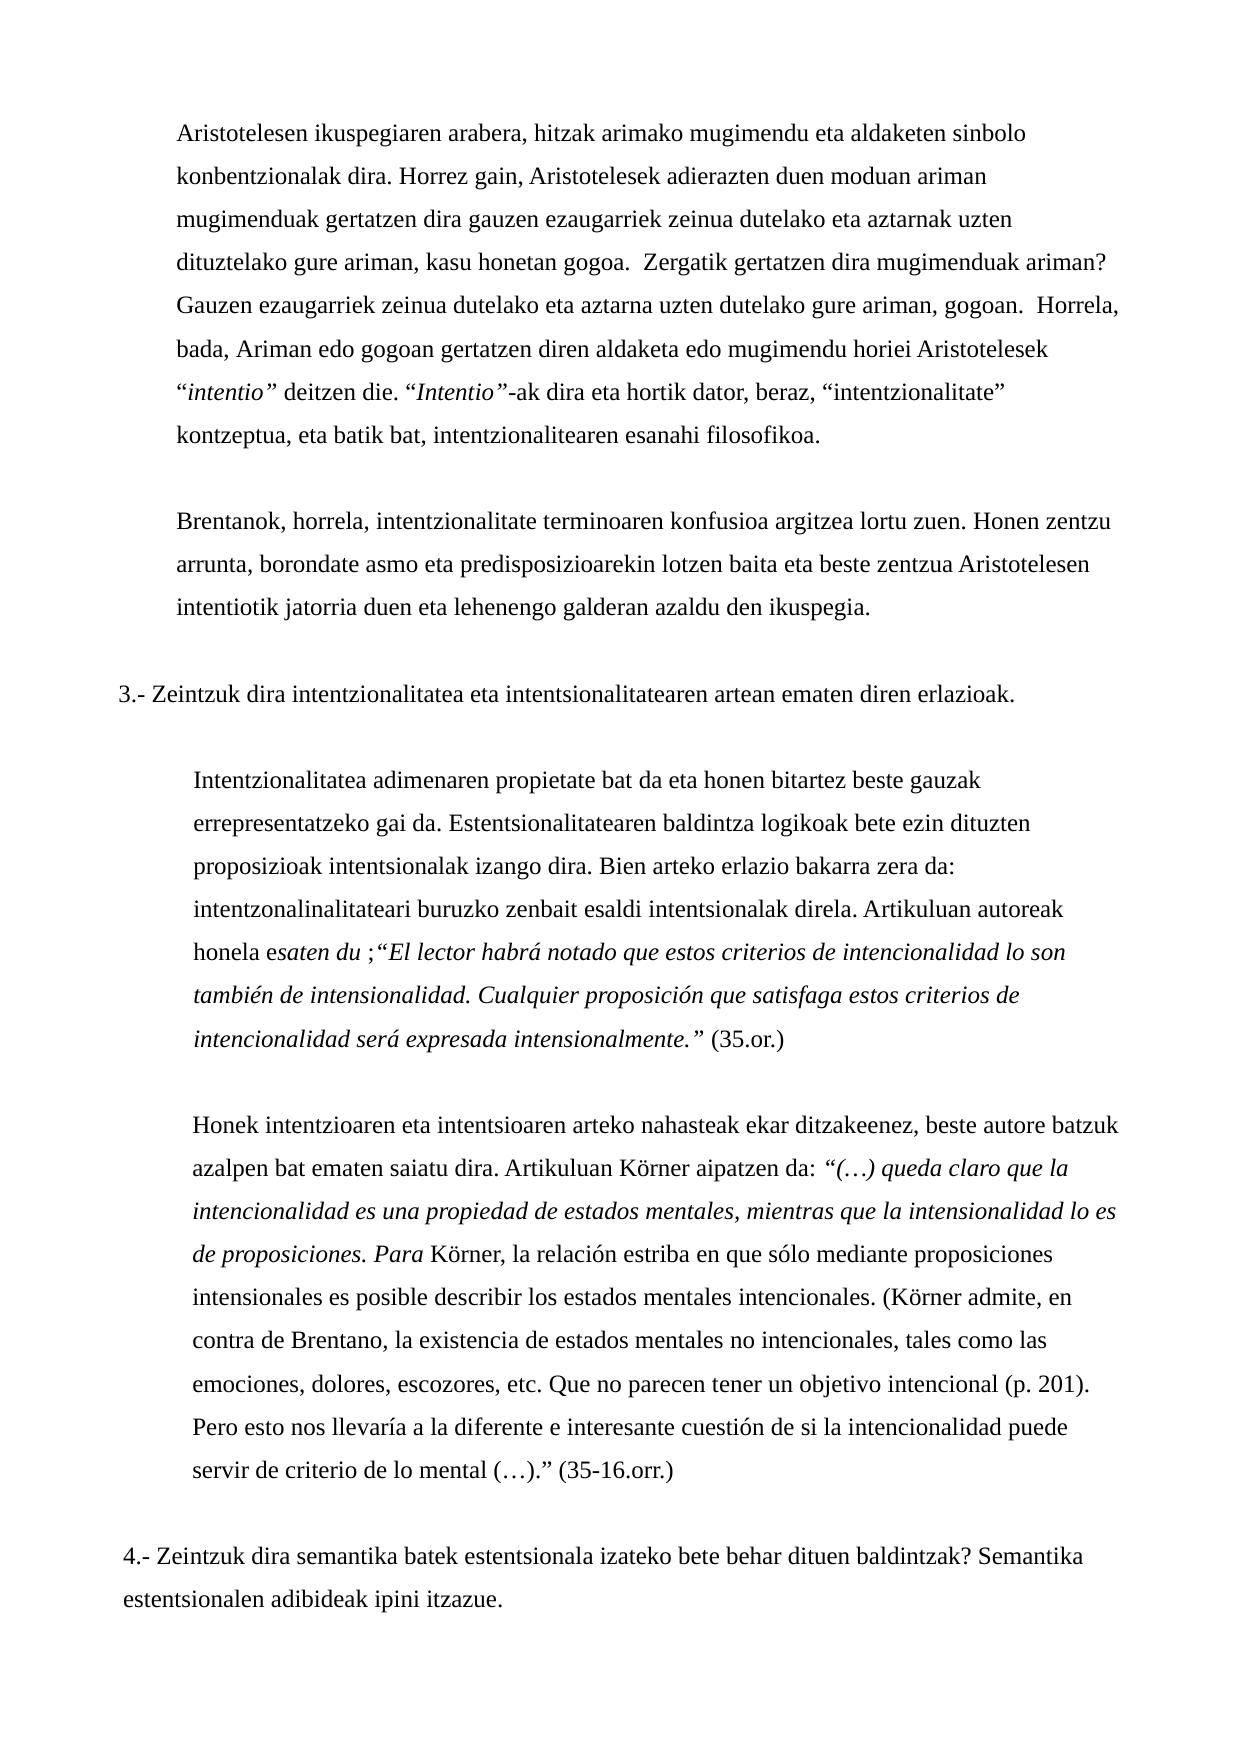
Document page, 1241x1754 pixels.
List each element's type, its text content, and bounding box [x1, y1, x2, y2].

list Intentzionalitatea adimenaren propietate bat da eta honen bitartez beste gauzak errepresentatzeko gai da. Estentsionalitatearen baldintza logikoak bete ezin dituzten proposizioak intentsionalak izango dira. Bien arteko erlazio bakarra zera da: intentzonalinalitateari buruzko zenbait esaldi intentsionalak direla. Artikuluan autoreak honela esaten du ;“El lector habrá notado que estos criterios de intencionalidad lo son también de intensionalidad. Cualquier proposición que satisfaga estos criterios de intencionalidad será expresada intensionalmente.” (35.or.) [156, 765, 1122, 1052]
text Aristotelesen ikuspegiaren arabera, hitzak arimako mugimendu eta aldaketen sinbolo konbentzionalak dira. Horrez gain, Aristotelesek adierazten duen moduan ariman mugimenduak gertatzen dira gauzen ezaugarriek zeinua dutelako eta aztarnak uzten dituztelako gure ariman, kasu honetan gogoa. Zergatik gertatzen dira mugimenduak ariman? Gauzen ezaugarriek zeinua dutelako eta aztarna uzten dutelako gure ariman, gogoan. Horrela, bada, Ariman edo gogoan gertatzen diren aldaketa edo mugimendu horiei Aristotelesek “intentio” deitzen die. “Intentio”-ak dira eta hortik dator, beraz, “intentzionalitate” kontzeptua, eta batik bat, intentzionalitearen esanahi filosofikoa. [176, 118, 1122, 449]
text 3.- Zeintzuk dira intentzionalitatea eta intentsionalitatearen artean ematen diren erlazioak. [118, 679, 1122, 707]
text Honek intentzioaren eta intentsioaren arteko nahasteak ekar ditzakeenez, beste autore batzuk azalpen bat ematen saiatu dira. Artikuluan Körner aipatzen da: “(…) queda claro que la intencionalidad es una propiedad de estados mentales, mientras que la intensionalidad lo es de proposiciones. Para Körner, la relación estriba en que sólo mediante proposiciones intensionales es posible describir los estados mentales intencionales. (Körner admite, en contra de Brentano, la existencia de estados mentales no intencionales, tales como las emociones, dolores, escozores, etc. Que no parecen tener un objetivo intencional (p. 201). Pero esto nos llevaría a la diferente e interesante cuestión de si la intencionalidad puede servir de criterio de lo mental (…).” (35-16.orr.) [192, 1110, 1122, 1484]
list 4.- Zeintzuk dira semantika batek estentsionala izateko bete behar dituen baldintzak? Semantika estentsionalen adibideak ipini itzazue. [123, 1541, 1122, 1613]
text Brentanok, horrela, intentzionalitate terminoaren konfusioa argitzea lortu zuen. Honen zentzu arrunta, borondate asmo eta predisposizioarekin lotzen baita eta beste zentzua Aristotelesen intentiotik jatorria duen eta lehenengo galderan azaldu den ikuspegia. [176, 506, 1122, 621]
